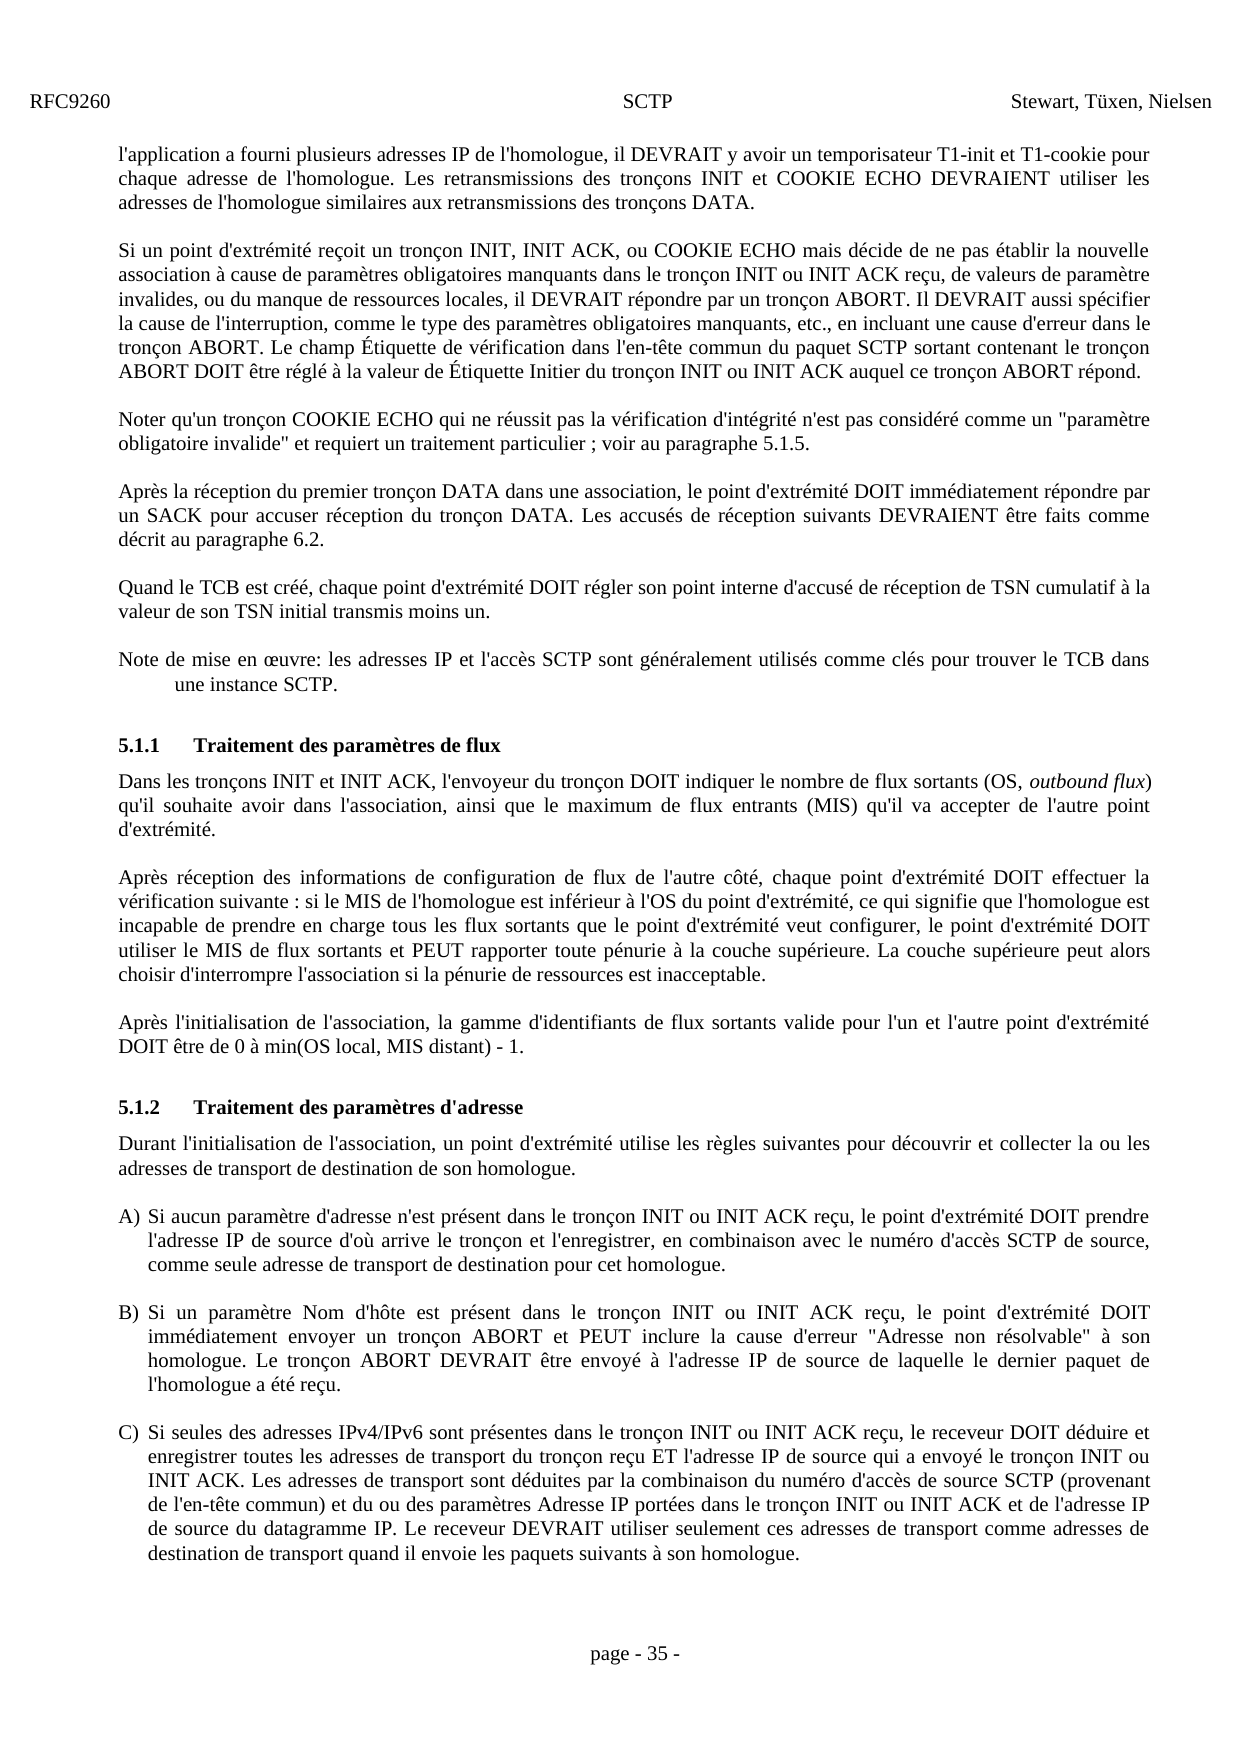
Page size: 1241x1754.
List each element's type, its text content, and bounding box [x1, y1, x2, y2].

text l'application a fourni plusieurs adresses IP de l'homologue, il DEVRAIT y avoir un temporisateur T1-init et T1-cookie pour chaque adresse de l'homologue. Les retransmissions des tronçons INIT et COOKIE ECHO DEVRAIENT utiliser les adresses de l'homologue similaires aux retransmissions des tronçons DATA. [118, 142, 1152, 214]
subtitle 5.1.2 Traitement des paramètres d'adresse [118, 1095, 1152, 1119]
text Note de mise en œuvre: les adresses IP et l'accès SCTP sont généralement utilisés comme clés pour trouver le TCB dans une instance SCTP. [118, 647, 1152, 696]
subtitle 5.1.1 Traitement des paramètres de flux [118, 733, 1152, 757]
text Durant l'initialisation de l'association, un point d'extrémité utilise les règles suivantes pour découvrir et collecter la ou les adresses de transport de destination de son homologue. [118, 1131, 1152, 1179]
text Après réception des informations de configuration de flux de l'autre côté, chaque point d'extrémité DOIT effectuer la vérification suivante : si le MIS de l'homologue est inférieur à l'OS du point d'extrémité, ce qui signifie que l'homologue est incapable de prendre en charge tous les flux sortants que le point d'extrémité veut configurer, le point d'extrémité DOIT utiliser le MIS de flux sortants et PEUT rapporter toute pénurie à la couche supérieure. La couche supérieure peut alors choisir d'interrompre l'association si la pénurie de ressources est inacceptable. [118, 865, 1152, 986]
text Si un point d'extrémité reçoit un tronçon INIT, INIT ACK, ou COOKIE ECHO mais décide de ne pas établir la nouvelle association à cause de paramètres obligatoires manquants dans le tronçon INIT ou INIT ACK reçu, de valeurs de paramètre invalides, ou du manque de ressources locales, il DEVRAIT répondre par un tronçon ABORT. Il DEVRAIT aussi spécifier la cause de l'interruption, comme le type des paramètres obligatoires manquants, etc., en incluant une cause d'erreur dans le tronçon ABORT. Le champ Étiquette de vérification dans l'en-tête commun du paquet SCTP sortant contenant le tronçon ABORT DOIT être réglé à la valeur de Étiquette Initier du tronçon INIT ou INIT ACK auquel ce tronçon ABORT répond. [118, 238, 1152, 383]
text Après la réception du premier tronçon DATA dans une association, le point d'extrémité DOIT immédiatement répondre par un SACK pour accuser réception du tronçon DATA. Les accusés de réception suivants DEVRAIENT être faits comme décrit au paragraphe 6.2. [118, 479, 1152, 551]
text Noter qu'un tronçon COOKIE ECHO qui ne réussit pas la vérification d'intégrité n'est pas considéré comme un "paramètre obligatoire invalide" et requiert un traitement particulier ; voir au paragraphe 5.1.5. [118, 407, 1152, 455]
text Après l'initialisation de l'association, la gamme d'identifiants de flux sortants valide pour l'un et l'autre point d'extrémité DOIT être de 0 à min(OS local, MIS distant) - 1. [118, 1010, 1152, 1058]
text C) Si seules des adresses IPv4/IPv6 sont présentes dans le tronçon INIT ou INIT ACK reçu, le receveur DOIT déduire et enregistrer toutes les adresses de transport du tronçon reçu ET l'adresse IP de source qui a envoyé le tronçon INIT ou INIT ACK. Les adresses de transport sont déduites par la combinaison du numéro d'accès de source SCTP (provenant de l'en-tête commun) et du ou des paramètres Adresse IP portées dans le tronçon INIT ou INIT ACK et de l'adresse IP de source du datagramme IP. Le receveur DEVRAIT utiliser seulement ces adresses de transport comme adresses de destination de transport quand il envoie les paquets suivants à son homologue. [118, 1420, 1152, 1564]
text A) Si aucun paramètre d'adresse n'est présent dans le tronçon INIT ou INIT ACK reçu, le point d'extrémité DOIT prendre l'adresse IP de source d'où arrive le tronçon et l'enregistrer, en combinaison avec le numéro d'accès SCTP de source, comme seule adresse de transport de destination pour cet homologue. [118, 1203, 1152, 1276]
text B) Si un paramètre Nom d'hôte est présent dans le tronçon INIT ou INIT ACK reçu, le point d'extrémité DOIT immédiatement envoyer un tronçon ABORT et PEUT inclure la cause d'erreur "Adresse non résolvable" à son homologue. Le tronçon ABORT DEVRAIT être envoyé à l'adresse IP de source de laquelle le dernier paquet de l'homologue a été reçu. [118, 1300, 1152, 1396]
text Dans les tronçons INIT et INIT ACK, l'envoyeur du tronçon DOIT indiquer le nombre de flux sortants (OS, outbound flux) qu'il souhaite avoir dans l'association, ainsi que le maximum de flux entrants (MIS) qu'il va accepter de l'autre point d'extrémité. [118, 769, 1152, 841]
text Quand le TCB est créé, chaque point d'extrémité DOIT régler son point interne d'accusé de réception de TSN cumulatif à la valeur de son TSN initial transmis moins un. [118, 575, 1152, 623]
